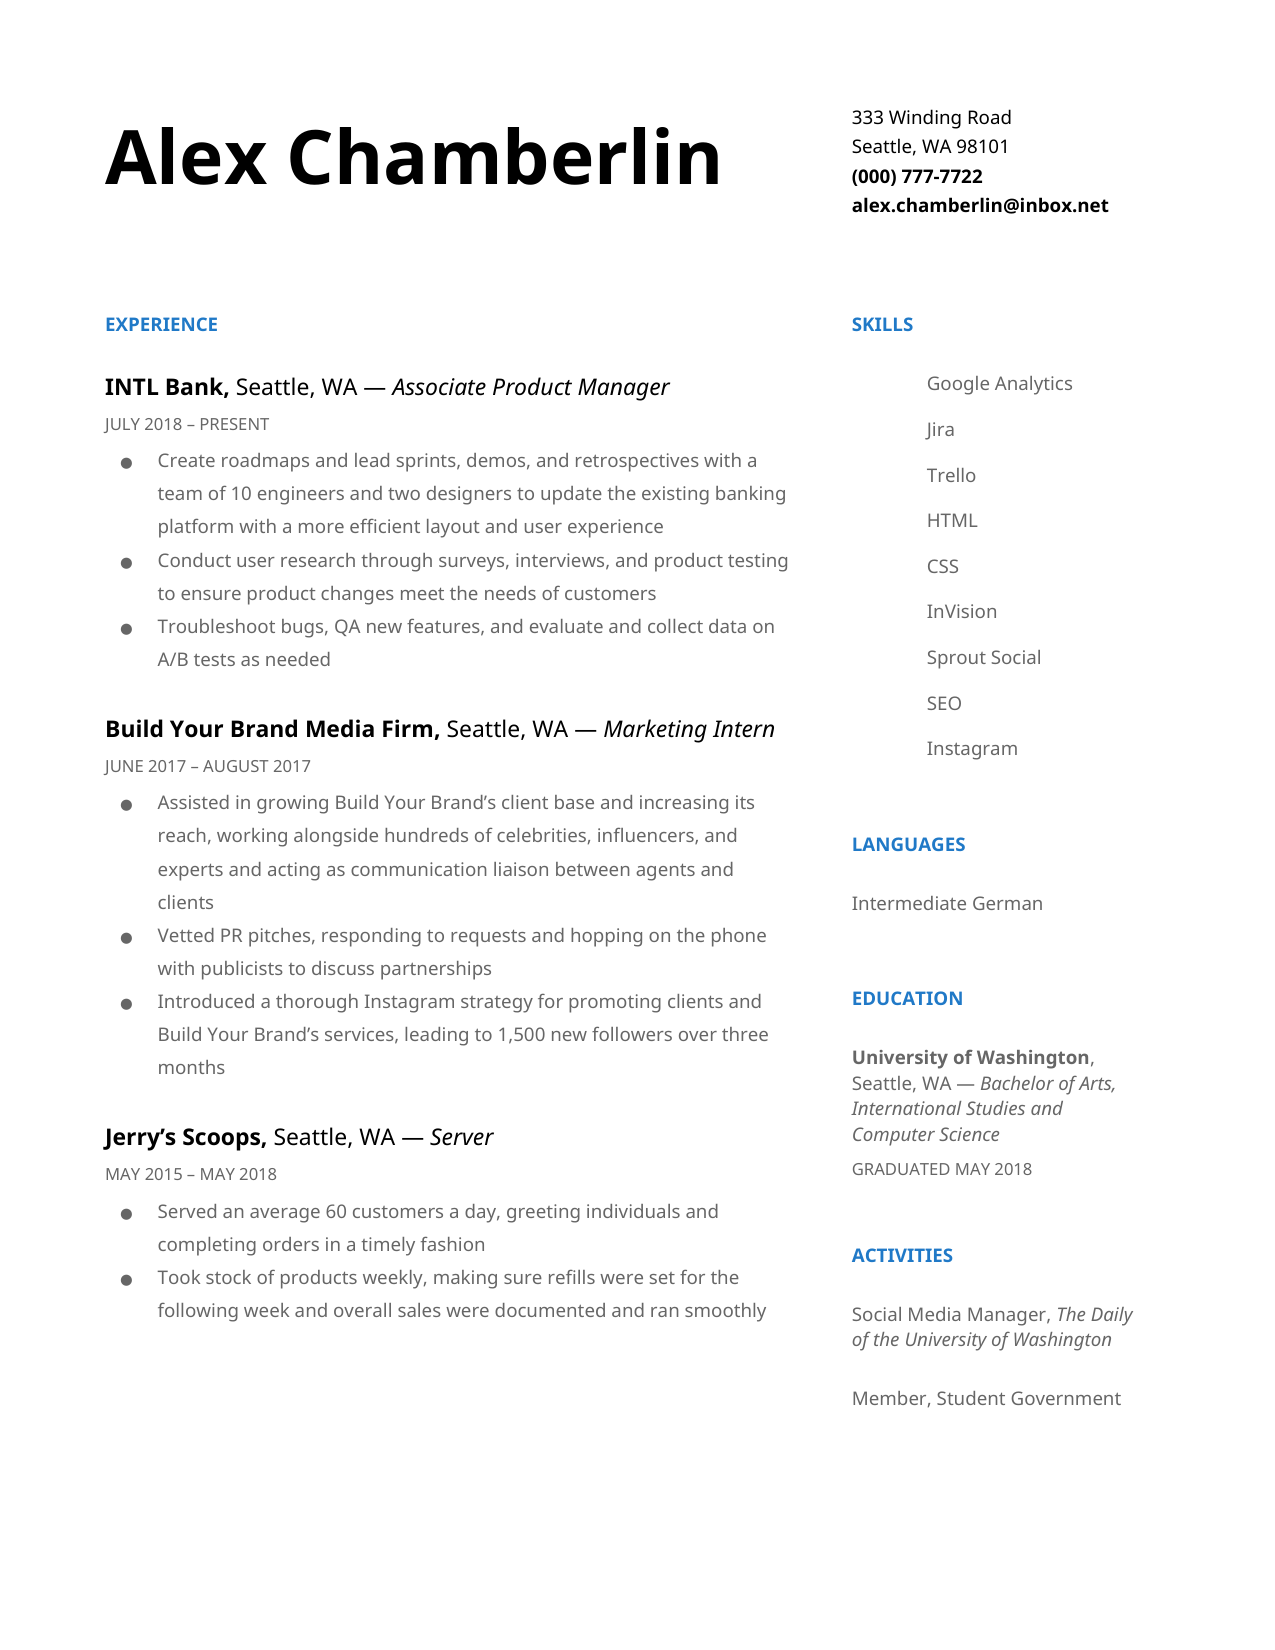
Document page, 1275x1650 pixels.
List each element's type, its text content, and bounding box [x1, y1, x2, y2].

table_cell EXPERIENCE INTL Bank, Seattle, WA — Associate Product Manager JULY 2018 – PRESENT Create roadmaps and lead sprints, demos, and retrospectives with a team of 10 engineers and two designers to update the existing banking platform with a more efficient layout and user experience Conduct user research through surveys, interviews, and product testing to ensure product changes meet the needs of customers Troubleshoot bugs, QA new features, and evaluate and collect data on A/B tests as needed Build Your Brand Media Firm, Seattle, WA — Marketing Intern JUNE 2017 – AUGUST 2017 Assisted in growing Build Your Brand’s client base and increasing its reach, working alongside hundreds of celebrities, influencers, and experts and acting as communication liaison between agents and clients Vetted PR pitches, responding to requests and hopping on the phone with publicists to discuss partnerships Introduced a thorough Instagram strategy for promoting clients and Build Your Brand’s services, leading to 1,500 new followers over three months Jerry’s Scoops, Seattle, WA — Server MAY 2015 – MAY 2018 Served an average 60 customers a day, greeting individuals and completing orders in a timely fashion Took stock of products weekly, making sure refills were set for the following week and overall sales were documented and ran smoothly [90, 234, 837, 1485]
table_header 333 Winding Road Seattle, WA 98101 (000) 777-7722 alex.chamberlin@inbox.net [837, 90, 1181, 234]
table_cell SKILLS Google Analytics Jira Trello HTML CSS InVision Sprout Social SEO Instagram LANGUAGES Intermediate German EDUCATION University of Washington, Seattle, WA — Bachelor of Arts, International Studies and Computer Science GRADUATED MAY 2018 ACTIVITIES Social Media Manager, The Daily of the University of Washington Member, Student Government [837, 234, 1181, 1485]
table_header Alex Chamberlin [90, 90, 837, 234]
